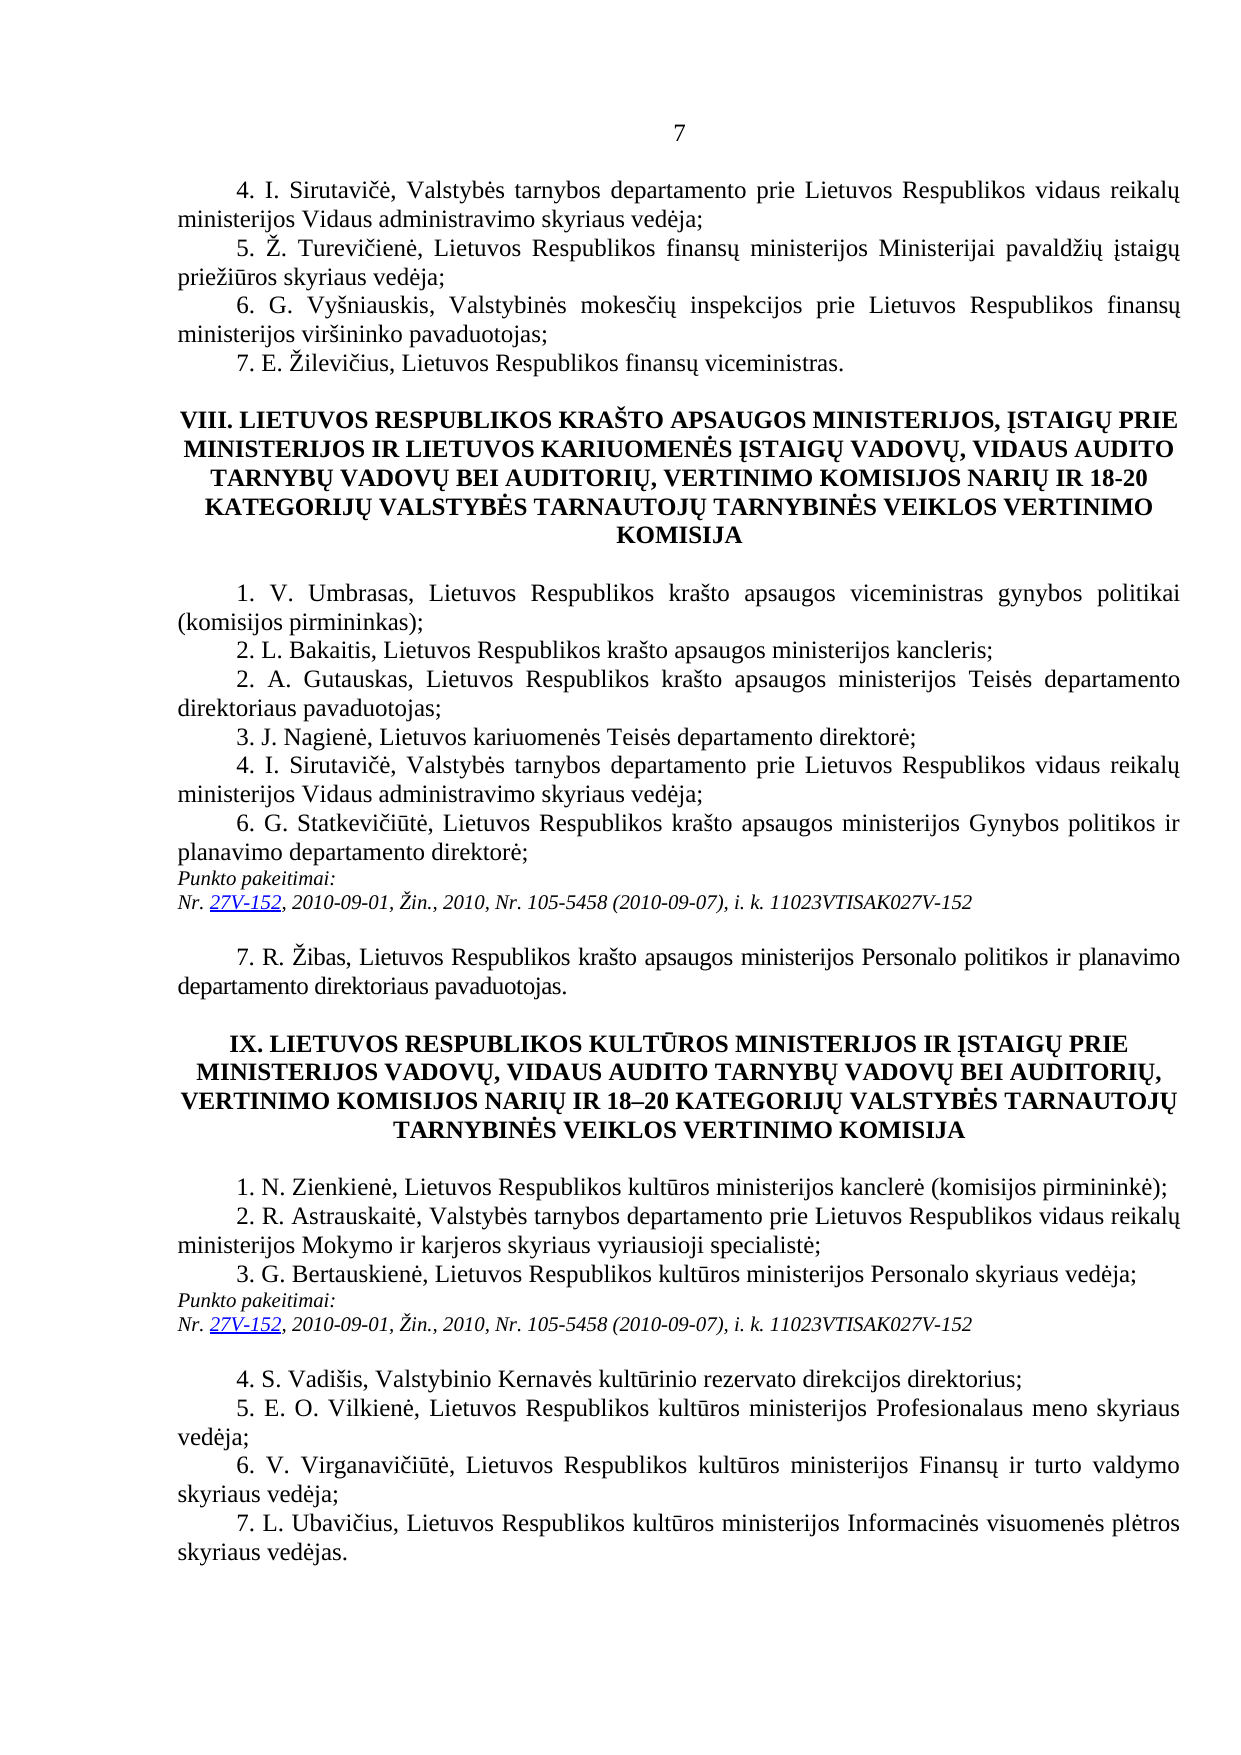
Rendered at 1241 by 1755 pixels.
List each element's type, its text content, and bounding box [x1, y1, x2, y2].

text 2. A. Gutauskas, Lietuvos Respublikos krašto apsaugos ministerijos Teisės departamento direktoriaus pavaduotojas; [177, 664, 1181, 722]
text 7. L. Ubavičius, Lietuvos Respublikos kultūros ministerijos Informacinės visuomenės plėtros skyriaus vedėjas. [177, 1508, 1181, 1566]
text 2. L. Bakaitis, Lietuvos Respublikos krašto apsaugos ministerijos kancleris; [177, 636, 1181, 664]
text 7. E. Žilevičius, Lietuvos Respublikos finansų viceministras. [177, 348, 1181, 377]
text 6. V. Virganavičiūtė, Lietuvos Respublikos kultūros ministerijos Finansų ir turto valdymo skyriaus vedėja; [177, 1451, 1181, 1508]
text Nr. 27V-152, 2010-09-01, Žin., 2010, Nr. 105-5458 (2010-09-07), i. k. 11023VTISAK027V-152 [177, 890, 1181, 914]
text 4. I. Sirutavičė, Valstybės tarnybos departamento prie Lietuvos Respublikos vidaus reikalų ministerijos Vidaus administravimo skyriaus vedėja; [177, 176, 1181, 233]
text 7. R. Žibas, Lietuvos Respublikos krašto apsaugos ministerijos Personalo politikos ir planavimo departamento direktoriaus pavaduotojas. [177, 942, 1181, 1000]
text 1. N. Zienkienė, Lietuvos Respublikos kultūros ministerijos kanclerė (komisijos pirmininkė); [177, 1172, 1181, 1201]
text 6. G. Vyšniauskis, Valstybinės mokesčių inspekcijos prie Lietuvos Respublikos finansų ministerijos viršininko pavaduotojas; [177, 291, 1181, 348]
text Punkto pakeitimai: [177, 866, 1181, 890]
text IX. LIETUVOS RESPUBLIKOS KULTŪROS MINISTERIJOS IR ĮSTAIGŲ PRIE MINISTERIJOS VADOVŲ, VIDAUS AUDITO TARNYBŲ VADOVŲ BEI AUDITORIŲ, VERTINIMO KOMISIJOS NARIŲ IR 18–20 KATEGORIJŲ VALSTYBĖS TARNAUTOJŲ TARNYBINĖS VEIKLOS VERTINIMO KOMISIJA [177, 1029, 1181, 1144]
text 5. Ž. Turevičienė, Lietuvos Respublikos finansų ministerijos Ministerijai pavaldžių įstaigų priežiūros skyriaus vedėja; [177, 233, 1181, 291]
text 5. E. O. Vilkienė, Lietuvos Respublikos kultūros ministerijos Profesionalaus meno skyriaus vedėja; [177, 1393, 1181, 1451]
text 3. G. Bertauskienė, Lietuvos Respublikos kultūros ministerijos Personalo skyriaus vedėja; [177, 1259, 1181, 1287]
text Punkto pakeitimai: [177, 1287, 1181, 1312]
text 4. I. Sirutavičė, Valstybės tarnybos departamento prie Lietuvos Respublikos vidaus reikalų ministerijos Vidaus administravimo skyriaus vedėja; [177, 751, 1181, 808]
text 2. R. Astrauskaitė, Valstybės tarnybos departamento prie Lietuvos Respublikos vidaus reikalų ministerijos Mokymo ir karjeros skyriaus vyriausioji specialistė; [177, 1201, 1181, 1259]
text VIII. LIETUVOS RESPUBLIKOS KRAŠTO APSAUGOS MINISTERIJOS, ĮSTAIGŲ PRIE MINISTERIJOS IR LIETUVOS KARIUOMENĖS ĮSTAIGŲ VADOVŲ, VIDAUS AUDITO TARNYBŲ VADOVŲ BEI AUDITORIŲ, VERTINIMO KOMISIJOS NARIŲ IR 18-20 KATEGORIJŲ VALSTYBĖS TARNAUTOJŲ TARNYBINĖS VEIKLOS VERTINIMO KOMISIJA [177, 406, 1181, 549]
text 4. S. Vadišis, Valstybinio Kernavės kultūrinio rezervato direkcijos direktorius; [177, 1364, 1181, 1393]
text 3. J. Nagienė, Lietuvos kariuomenės Teisės departamento direktorė; [177, 722, 1181, 751]
text 6. G. Statkevičiūtė, Lietuvos Respublikos krašto apsaugos ministerijos Gynybos politikos ir planavimo departamento direktorė; [177, 808, 1181, 866]
text Nr. 27V-152, 2010-09-01, Žin., 2010, Nr. 105-5458 (2010-09-07), i. k. 11023VTISAK027V-152 [177, 1312, 1181, 1336]
text 1. V. Umbrasas, Lietuvos Respublikos krašto apsaugos viceministras gynybos politikai (komisijos pirmininkas); [177, 578, 1181, 636]
